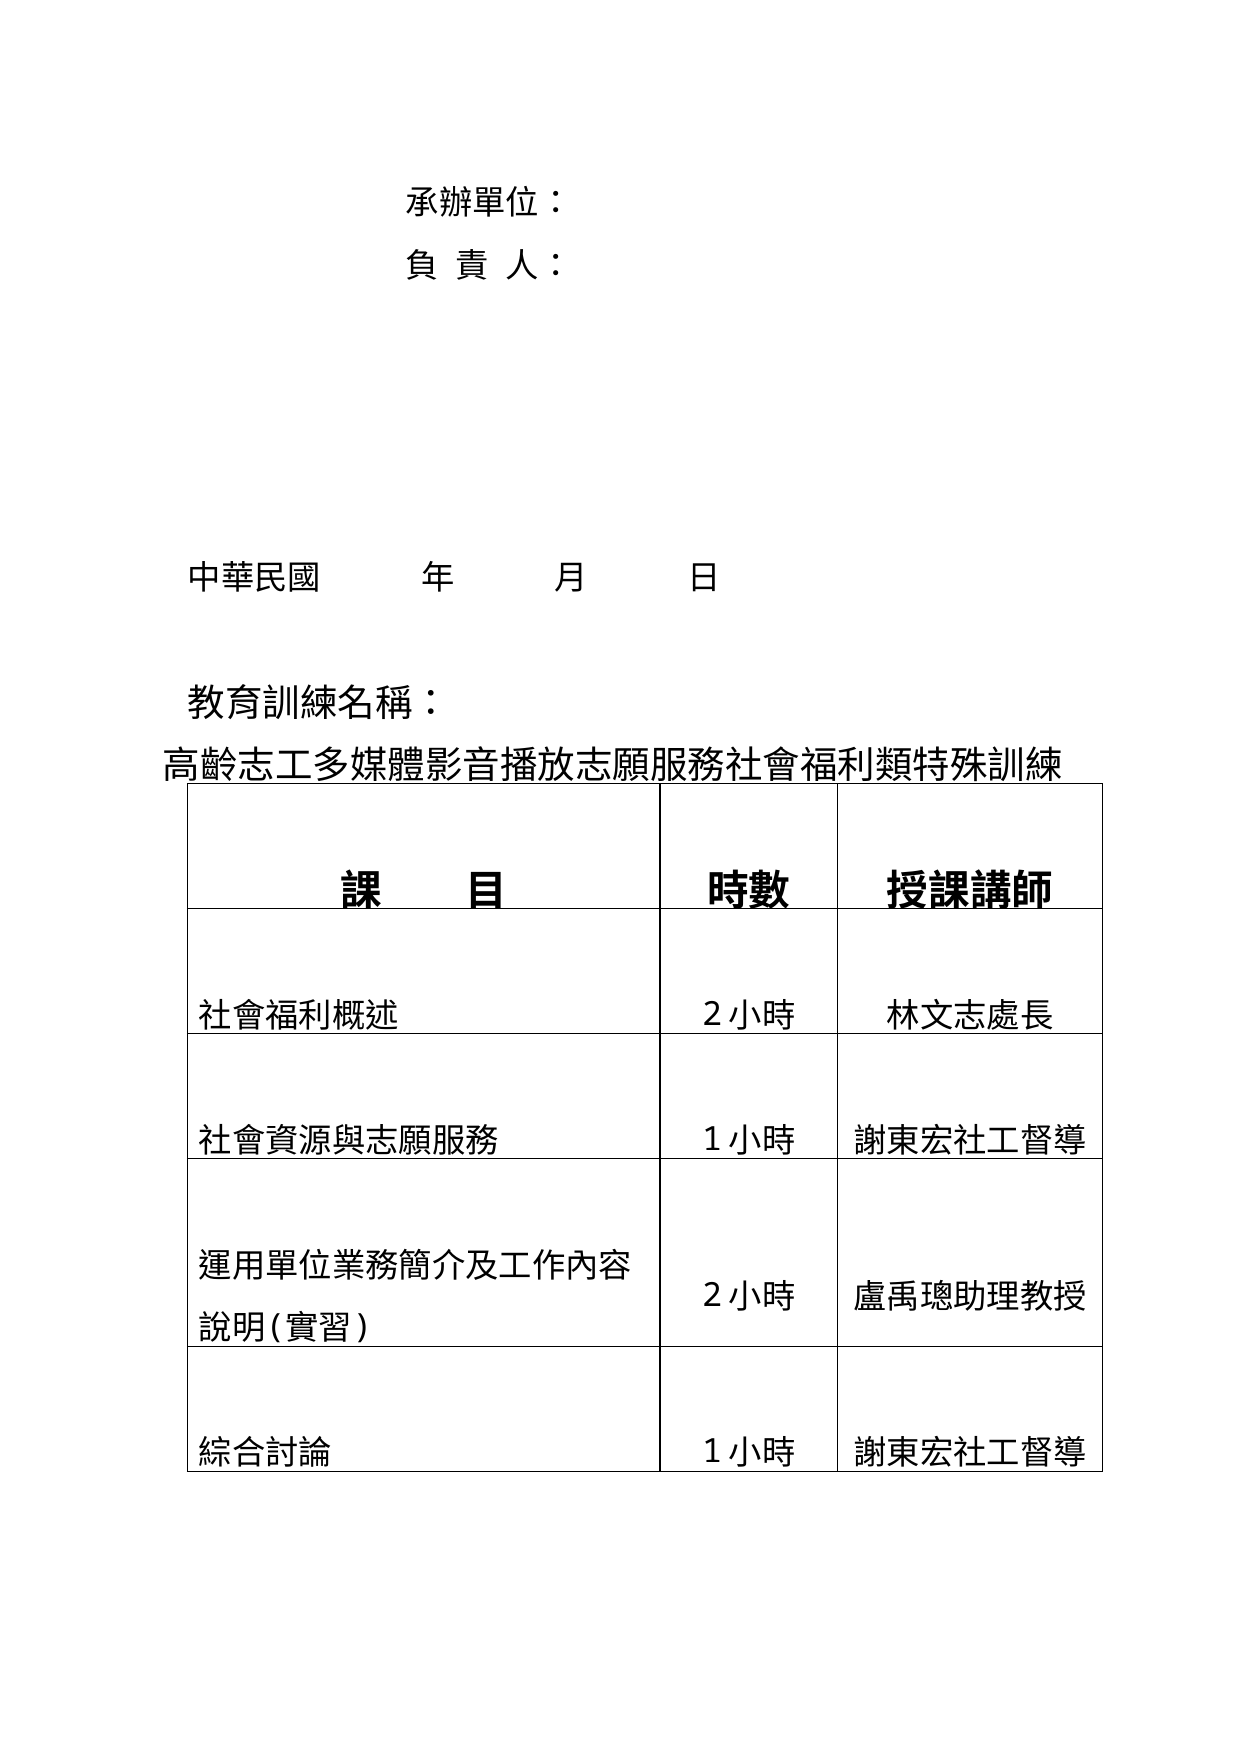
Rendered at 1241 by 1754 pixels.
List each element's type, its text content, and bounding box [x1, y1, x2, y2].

text 承辦單位： [187, 158, 1053, 221]
table_cell 1小時 [661, 1034, 837, 1158]
table_cell 謝東宏社工督導 [838, 1034, 1102, 1158]
table_cell 2小時 [661, 1159, 837, 1346]
table_header 課 目 [188, 784, 659, 908]
text 中華民國 年 月 日 [187, 533, 1053, 596]
table_cell 林文志處長 [838, 909, 1102, 1033]
table_cell 謝東宏社工督導 [838, 1347, 1102, 1471]
table_cell 綜合討論 [188, 1347, 659, 1471]
table_cell 1小時 [661, 1347, 837, 1471]
text 高齡志工多媒體影音播放志願服務社會福利類特殊訓練 [162, 721, 1078, 783]
text 負 責 人： [187, 221, 1053, 283]
table_cell 社會福利概述 [188, 909, 659, 1033]
table_cell 社會資源與志願服務 [188, 1034, 659, 1158]
table_header 授課講師 [838, 784, 1102, 908]
table_header 時數 [661, 784, 837, 908]
table_cell 盧禹璁助理教授 [838, 1159, 1102, 1346]
text 教育訓練名稱： [187, 658, 1053, 721]
table_cell 2小時 [661, 909, 837, 1033]
table_cell 運用單位業務簡介及工作內容說明(實習) [188, 1159, 659, 1346]
